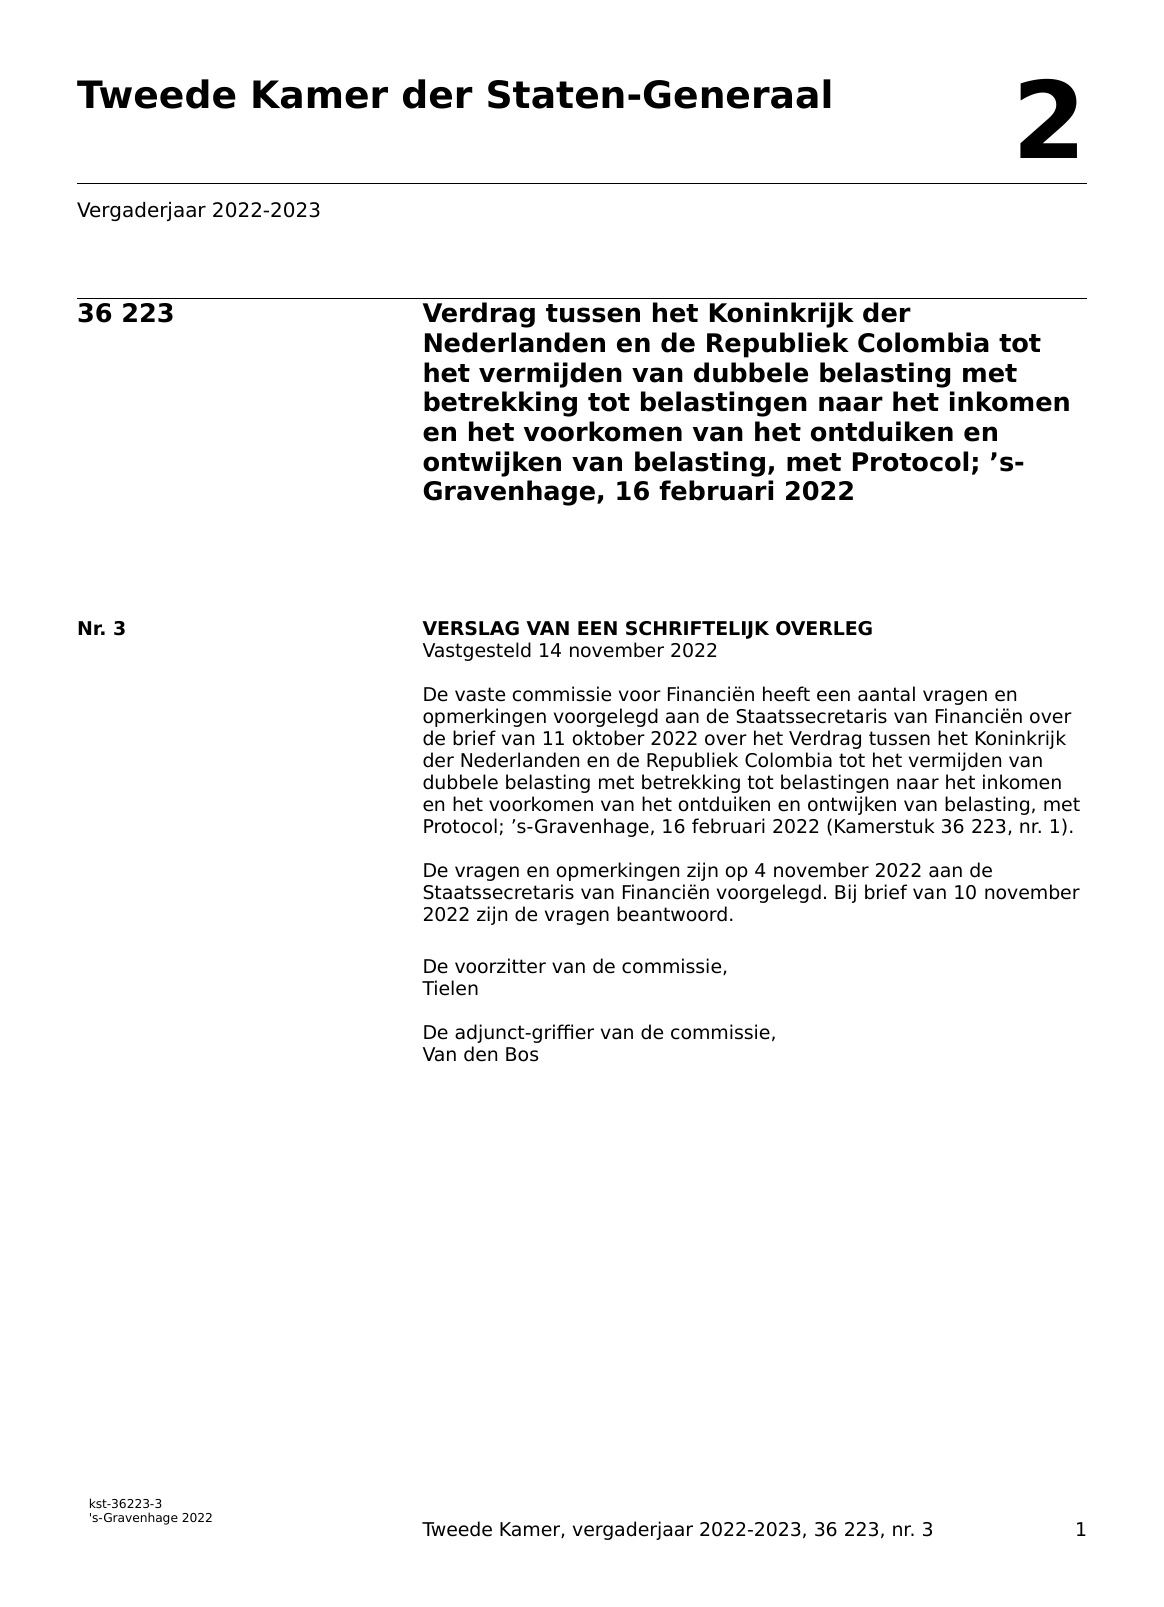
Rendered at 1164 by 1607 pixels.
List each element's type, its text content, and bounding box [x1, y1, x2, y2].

text 's-Gravenhage 2022 [88, 1511, 323, 1525]
text kst-36223-3 [88, 1497, 323, 1511]
table_cell Vergaderjaar 2022-2023 [77, 184, 1087, 298]
text Vastgesteld 14 november 2022 [422, 640, 1087, 662]
subtitle 36 223 Verdrag tussen het Koninkrijk der Nederlanden en de Republiek Colombia tot het vermijden van dubbele belasting met betrekking tot belastingen naar het inkomen en het voorkomen van het ontduiken en ontwijken van belasting, met Protocol; ’s-Gravenhage, 16 februari 2022 [77, 299, 1087, 507]
subtitle Nr. 3 VERSLAG VAN EEN SCHRIFTELIJK OVERLEG [77, 618, 1087, 640]
table_header 2 [886, 59, 1087, 183]
text De vragen en opmerkingen zijn op 4 november 2022 aan de Staatssecretaris van Financiën voorgelegd. Bij brief van 10 november 2022 zijn de vragen beantwoord. [422, 860, 1087, 926]
text De adjunct-griffier van de commissie, Van den Bos [422, 1022, 1087, 1066]
text De vaste commissie voor Financiën heeft een aantal vragen en opmerkingen voorgelegd aan de Staatssecretaris van Financiën over de brief van 11 oktober 2022 over het Verdrag tussen het Koninkrijk der Nederlanden en de Republiek Colombia tot het vermijden van dubbele belasting met betrekking tot belastingen naar het inkomen en het voorkomen van het ontduiken en ontwijken van belasting, met Protocol; ’s-Gravenhage, 16 februari 2022 (Kamerstuk 36 223, nr. 1). [422, 684, 1087, 838]
text De voorzitter van de commissie, Tielen [422, 956, 1087, 1000]
table_header Tweede Kamer der Staten-Generaal [77, 59, 886, 183]
